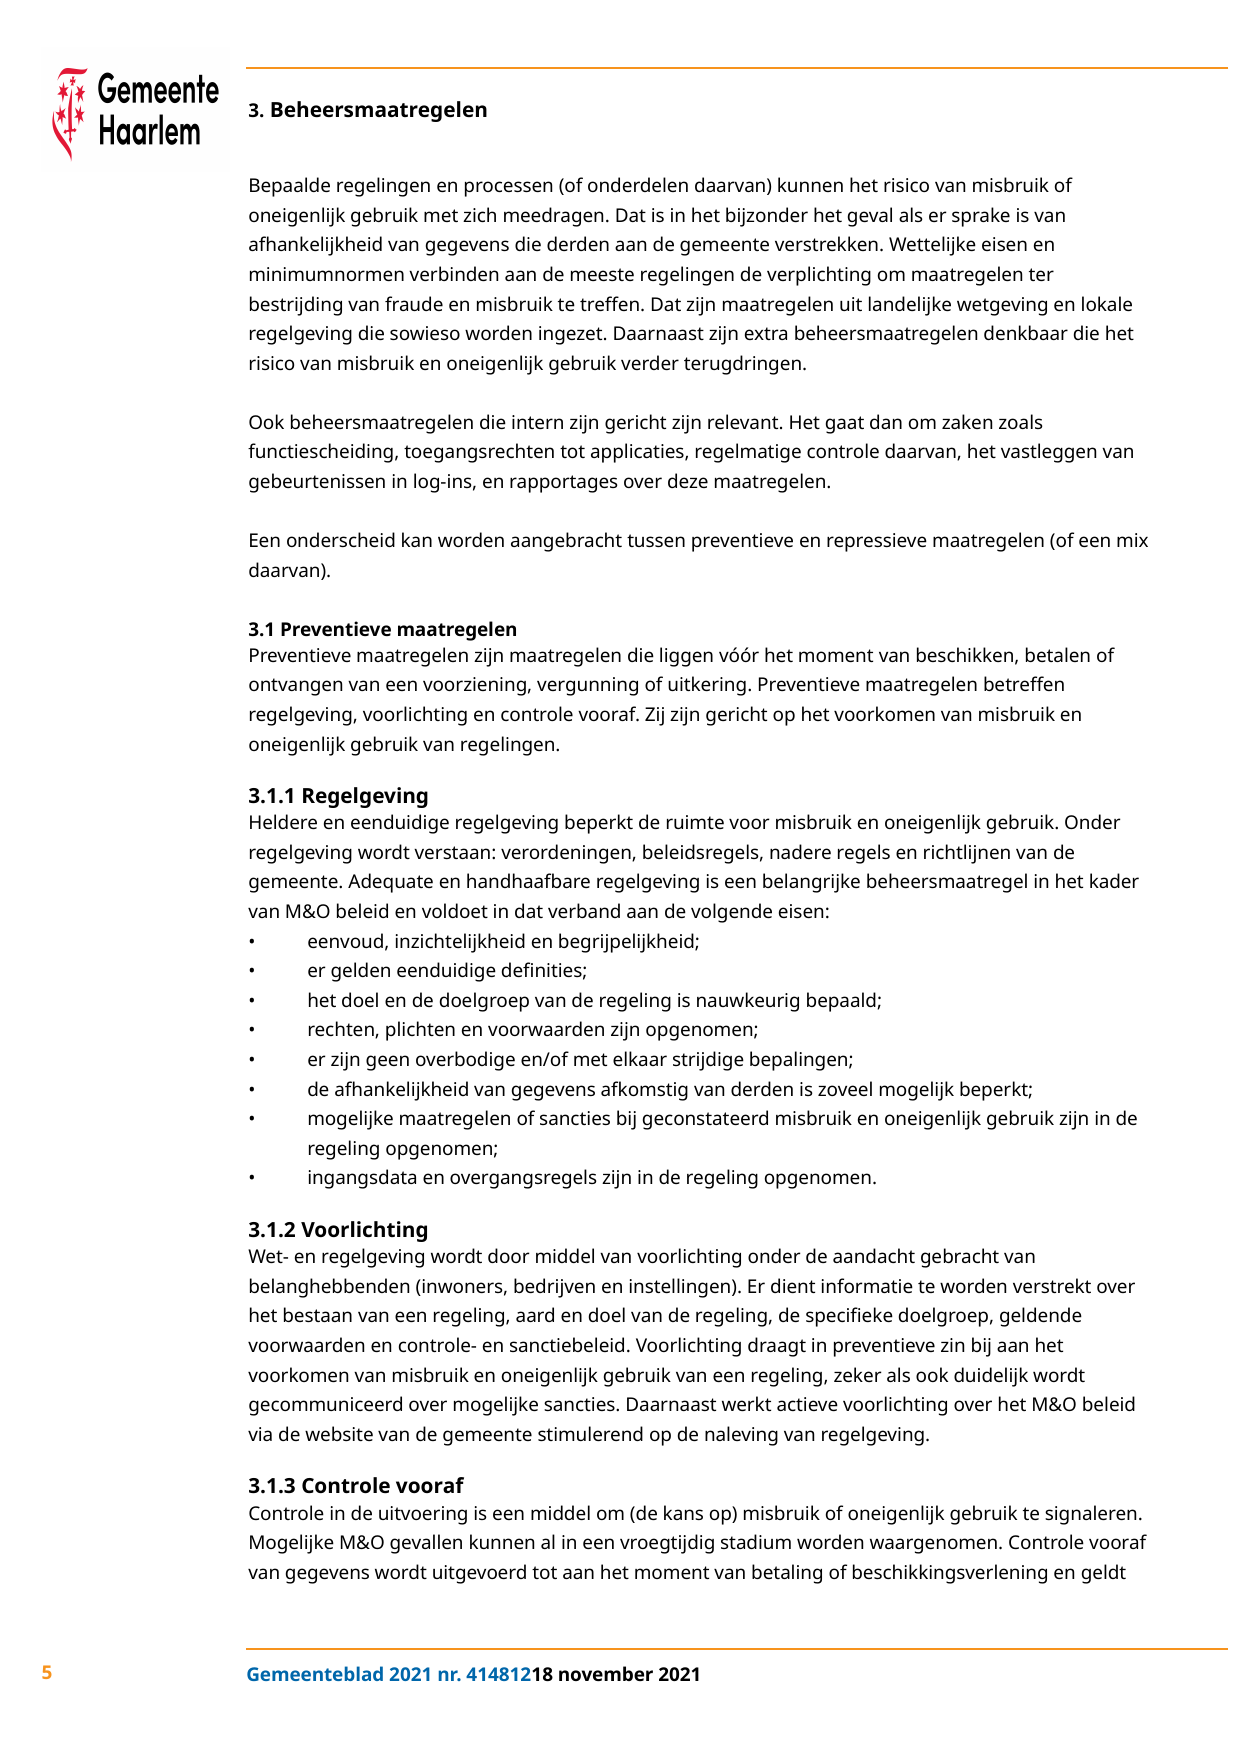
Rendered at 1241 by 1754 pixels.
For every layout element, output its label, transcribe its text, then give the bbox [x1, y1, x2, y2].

list het doel en de doelgroep van de regeling is nauwkeurig bepaald; [248, 987, 1152, 1013]
text 3.1.3 Controle vooraf [248, 1471, 1152, 1500]
list er zijn geen overbodige en/of met elkaar strijdige bepalingen; [248, 1046, 1152, 1072]
text Een onderscheid kan worden aangebracht tussen preventieve en repressieve maatregelen (of een mix daarvan). [248, 527, 1152, 583]
list ingangsdata en overgangsregels zijn in de regeling opgenomen. [248, 1164, 1152, 1190]
text 3.1 Preventieve maatregelen [248, 616, 1152, 642]
list er gelden eenduidige definities; [248, 957, 1152, 983]
text 3.1.2 Voorlichting [248, 1215, 1152, 1243]
list de afhankelijkheid van gegevens afkomstig van derden is zoveel mogelijk beperkt; [248, 1076, 1152, 1102]
text 3. Beheersmaatregelen [248, 95, 1152, 123]
text Wet- en regelgeving wordt door middel van voorlichting onder de aandacht gebracht van belanghebbenden (inwoners, bedrijven en instellingen). Er dient informatie te worden verstrekt over het bestaan van een regeling, aard en doel van de regeling, de specifieke doelgroep, geldende voorwaarden en controle- en sanctiebeleid. Voorlichting draagt in preventieve zin bij aan het voorkomen van misbruik en oneigenlijk gebruik van een regeling, zeker als ook duidelijk wordt gecommuniceerd over mogelijke sancties. Daarnaast werkt actieve voorlichting over het M&O beleid via de website van de gemeente stimulerend op de naleving van regelgeving. [248, 1243, 1152, 1447]
text Bepaalde regelingen en processen (of onderdelen daarvan) kunnen het risico van misbruik of oneigenlijk gebruik met zich meedragen. Dat is in het bijzonder het geval als er sprake is van afhankelijkheid van gegevens die derden aan de gemeente verstrekken. Wettelijke eisen en minimumnormen verbinden aan de meeste regelingen de verplichting om maatregelen ter bestrijding van fraude en misbruik te treffen. Dat zijn maatregelen uit landelijke wetgeving en lokale regelgeving die sowieso worden ingezet. Daarnaast zijn extra beheersmaatregelen denkbaar die het risico van misbruik en oneigenlijk gebruik verder terugdringen. [248, 172, 1152, 376]
text Heldere en eenduidige regelgeving beperkt de ruimte voor misbruik en oneigenlijk gebruik. Onder regelgeving wordt verstaan: verordeningen, beleidsregels, nadere regels en richtlijnen van de gemeente. Adequate en handhaafbare regelgeving is een belangrijke beheersmaatregel in het kader van M&O beleid en voldoet in dat verband aan de volgende eisen: [248, 809, 1152, 924]
list mogelijke maatregelen of sancties bij geconstateerd misbruik en oneigenlijk gebruik zijn in de regeling opgenomen; [248, 1105, 1152, 1161]
text Ook beheersmaatregelen die intern zijn gericht zijn relevant. Het gaat dan om zaken zoals functiescheiding, toegangsrechten tot applicaties, regelmatige controle daarvan, het vastleggen van gebeurtenissen in log-ins, en rapportages over deze maatregelen. [248, 409, 1152, 494]
text Controle in de uitvoering is een middel om (de kans op) misbruik of oneigenlijk gebruik te signaleren. Mogelijke M&O gevallen kunnen al in een vroegtijdig stadium worden waargenomen. Controle vooraf van gegevens wordt uitgevoerd tot aan het moment van betaling of beschikkingsverlening en geldt [248, 1500, 1152, 1585]
text 3.1.1 Regelgeving [248, 781, 1152, 809]
list eenvoud, inzichtelijkheid en begrijpelijkheid; [248, 928, 1152, 954]
list rechten, plichten en voorwaarden zijn opgenomen; [248, 1017, 1152, 1042]
picture [41, 47, 231, 172]
text Preventieve maatregelen zijn maatregelen die liggen vóór het moment van beschikken, betalen of ontvangen van een voorziening, vergunning of uitkering. Preventieve maatregelen betreffen regelgeving, voorlichting en controle vooraf. Zij zijn gericht op het voorkomen van misbruik en oneigenlijk gebruik van regelingen. [248, 642, 1152, 756]
